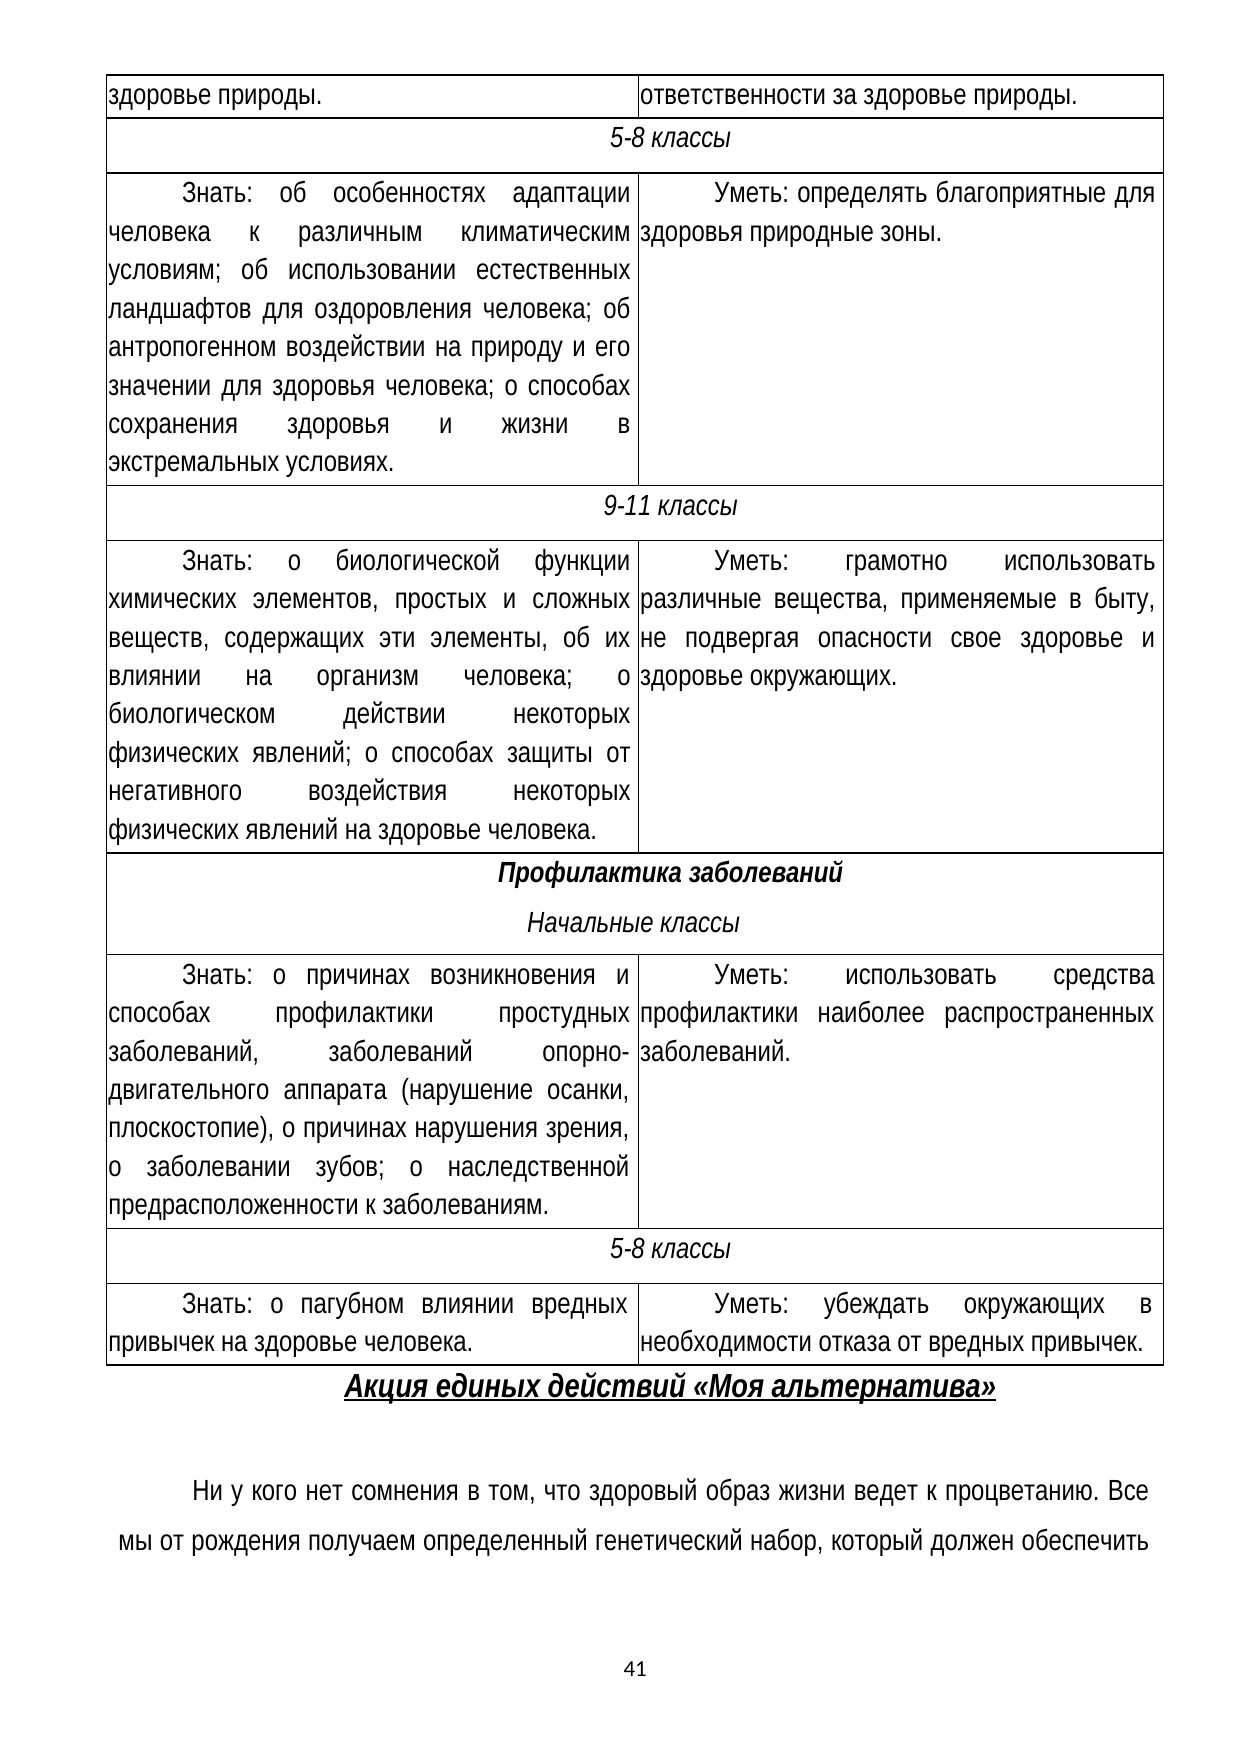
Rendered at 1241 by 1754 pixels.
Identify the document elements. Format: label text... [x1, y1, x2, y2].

table_cell Знать: об особенностях адаптации человека к различным климатическим условиям; об использовании естественных ландшафтов для оздоровления человека; об антропогенном воздействии на природу и его значении для здоровья человека; о способах сохранения здоровья и жизни в экстремальных условиях. [107, 174, 638, 484]
table_cell 5-8 классы [107, 1229, 1163, 1282]
table_cell Знать: о причинах возникновения и способах профилактики простудных заболеваний, заболеваний опорно-двигательного аппарата (нарушение осанки, плоскостопие), о причинах нарушения зрения, о заболевании зубов; о наследственной предрасположенности к заболеваниям. [107, 955, 638, 1227]
table_cell Профилактика заболеваний Начальные классы [107, 854, 1163, 953]
table_cell здоровье природы. [107, 76, 638, 117]
table_cell Знать: о биологической функции химических элементов, простых и сложных веществ, содержащих эти элементы, об их влиянии на организм человека; о биологическом действии некоторых физических явлений; о способах защиты от негативного воздействия некоторых физических явлений на здоровье человека. [107, 541, 638, 852]
table_cell Уметь: убеждать окружающих в необходимости отказа от вредных привычек. [639, 1284, 1163, 1364]
table_cell 5-8 классы [107, 119, 1163, 172]
table_cell ответственности за здоровье природы. [639, 76, 1163, 117]
table_cell Знать: о пагубном влиянии вредных привычек на здоровье человека. [107, 1284, 638, 1364]
text Ни у кого нет сомнения в том, что здоровый образ жизни ведет к процветанию. Все мы от рождения получаем определенный генетический набор, который должен обеспечить [118, 1473, 1152, 1557]
table_cell Уметь: грамотно использовать различные вещества, применяемые в быту, не подвергая опасности свое здоровье и здоровье окружающих. [639, 541, 1163, 852]
text Акция единых действий «Моя альтернатива» [118, 1366, 1152, 1404]
table_cell Уметь: использовать средства профилактики наиболее распространенных заболеваний. [639, 955, 1163, 1227]
table_cell Уметь: определять благоприятные для здоровья природные зоны. [639, 174, 1163, 484]
table_cell 9-11 классы [107, 486, 1163, 539]
